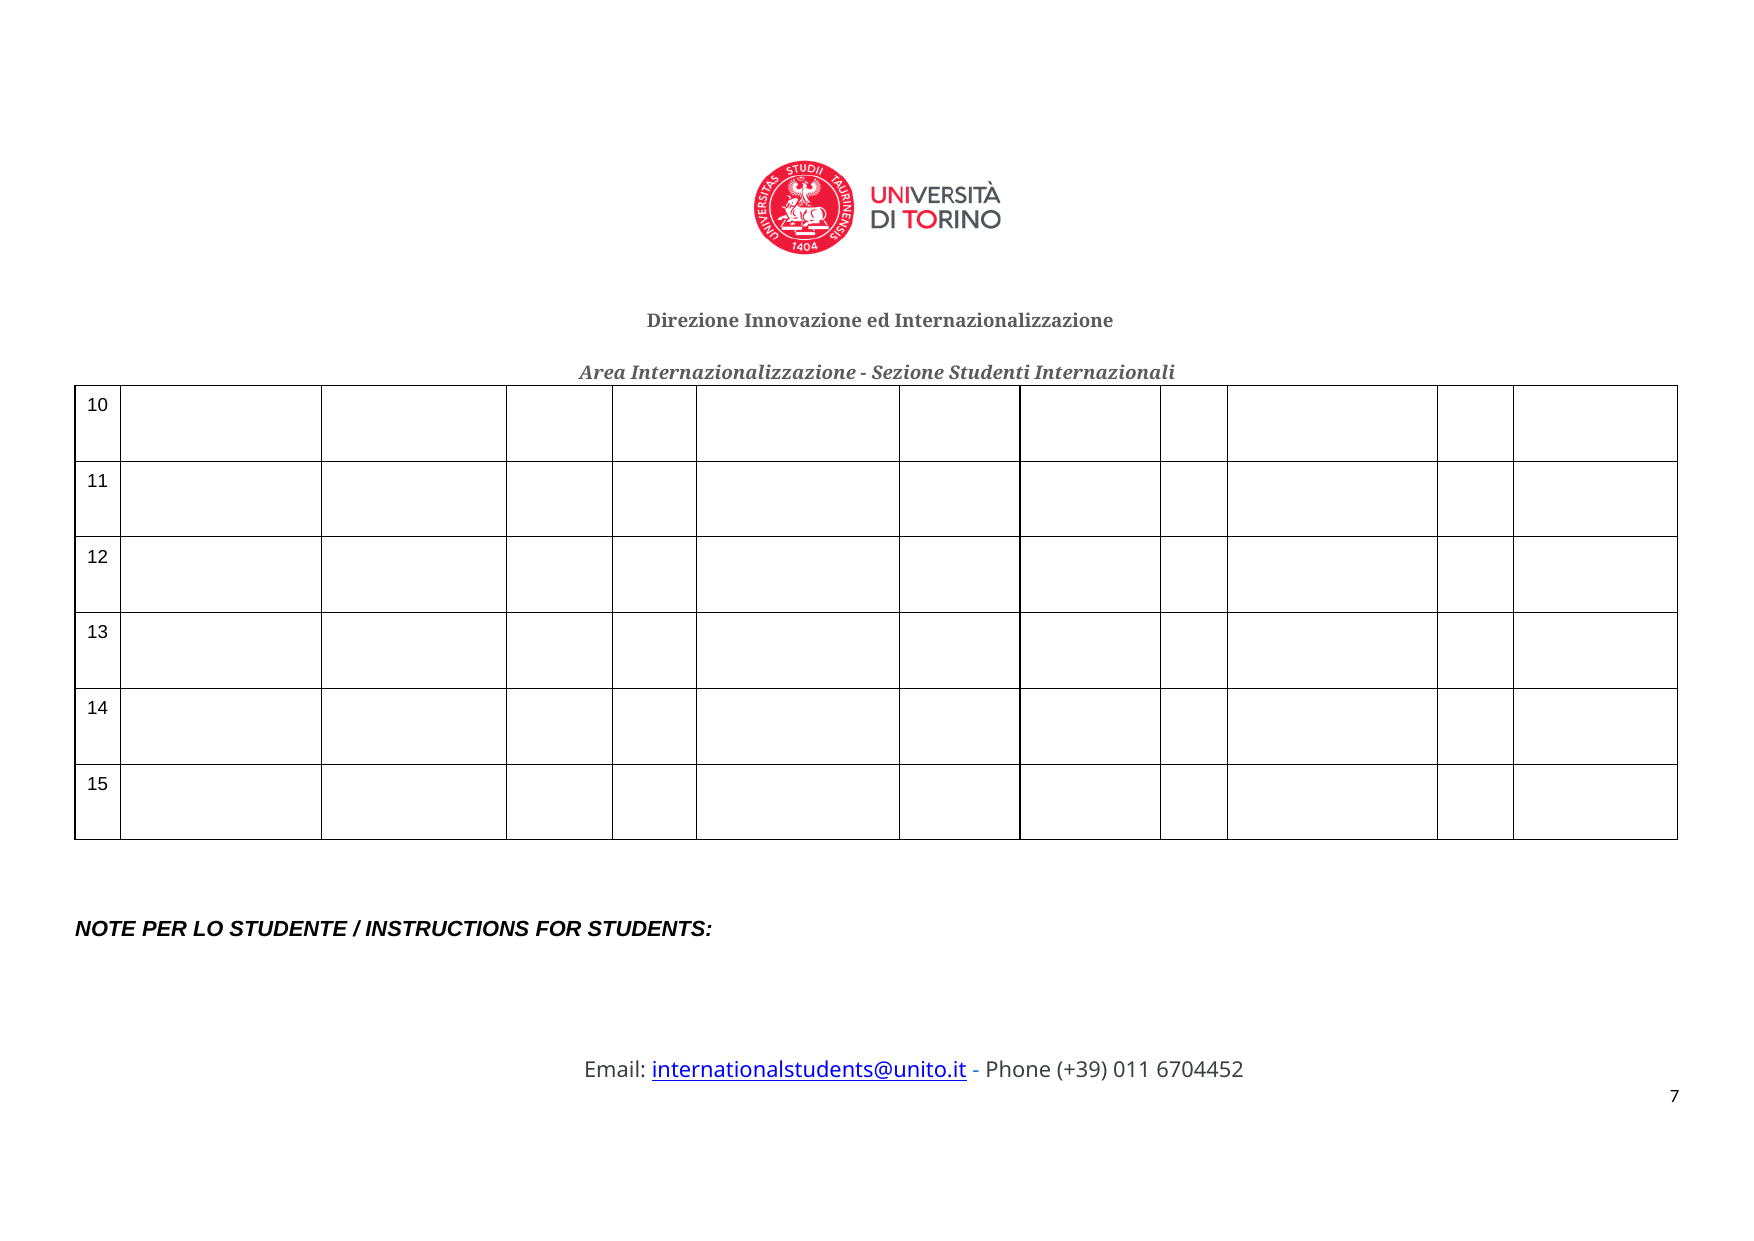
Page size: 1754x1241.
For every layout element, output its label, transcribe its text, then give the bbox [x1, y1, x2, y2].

table_cell 12 [76, 537, 120, 612]
table_cell [322, 765, 506, 839]
table_cell [1438, 386, 1513, 461]
table_cell [1161, 613, 1227, 688]
table_cell 15 [76, 765, 120, 839]
table_cell 13 [76, 613, 120, 688]
table_cell [1514, 386, 1677, 461]
table_cell [322, 386, 506, 461]
table_cell [1438, 689, 1513, 763]
table_cell [322, 613, 506, 688]
table_cell [322, 537, 506, 612]
table_cell 14 [76, 689, 120, 763]
table_cell [697, 689, 899, 763]
table_cell [613, 537, 696, 612]
table_cell [1514, 613, 1677, 688]
table_cell [1228, 765, 1437, 839]
table_cell [900, 386, 1019, 461]
table_cell [1228, 689, 1437, 763]
table_cell [900, 462, 1019, 536]
table_cell [121, 537, 321, 612]
table_cell [507, 386, 612, 461]
table_cell [1514, 765, 1677, 839]
table_cell [121, 765, 321, 839]
table_cell [1021, 765, 1160, 839]
table_cell [1021, 537, 1160, 612]
table_cell [1228, 462, 1437, 536]
table_cell [613, 765, 696, 839]
table_cell [507, 462, 612, 536]
table_cell [1438, 537, 1513, 612]
table_cell [697, 386, 899, 461]
table_cell [613, 689, 696, 763]
table_cell [1514, 537, 1677, 612]
table_cell [1438, 613, 1513, 688]
table_cell [507, 689, 612, 763]
table_cell [613, 386, 696, 461]
text NOTE PER LO STUDENTE / INSTRUCTIONS FOR STUDENTS: [75, 916, 1679, 941]
table_cell [1228, 613, 1437, 688]
table_cell [1514, 689, 1677, 763]
table_cell [322, 462, 506, 536]
table_cell 10 [76, 386, 120, 461]
table_cell 11 [76, 462, 120, 536]
table_cell [1021, 386, 1160, 461]
table_cell [1161, 765, 1227, 839]
table_cell [121, 689, 321, 763]
table_cell [1161, 537, 1227, 612]
table_cell [697, 462, 899, 536]
table_cell [1161, 386, 1227, 461]
table_cell [900, 537, 1019, 612]
table_cell [613, 613, 696, 688]
table_cell [1228, 386, 1437, 461]
table_cell [900, 765, 1019, 839]
picture [704, 113, 1050, 301]
table_cell [1514, 462, 1677, 536]
table_cell [900, 613, 1019, 688]
table_cell [1438, 462, 1513, 536]
table_cell [121, 613, 321, 688]
table_cell [1021, 689, 1160, 763]
table_cell [1161, 689, 1227, 763]
table_cell [121, 386, 321, 461]
table_cell [697, 765, 899, 839]
table_cell [1438, 765, 1513, 839]
table_cell [697, 613, 899, 688]
table_cell [613, 462, 696, 536]
table_cell [1161, 462, 1227, 536]
table_cell [507, 613, 612, 688]
table_cell [322, 689, 506, 763]
table_cell [900, 689, 1019, 763]
table_cell [1021, 613, 1160, 688]
table_cell [507, 537, 612, 612]
table_cell [697, 537, 899, 612]
table_cell [1228, 537, 1437, 612]
table_cell [1021, 462, 1160, 536]
table_cell [121, 462, 321, 536]
table_cell [507, 765, 612, 839]
